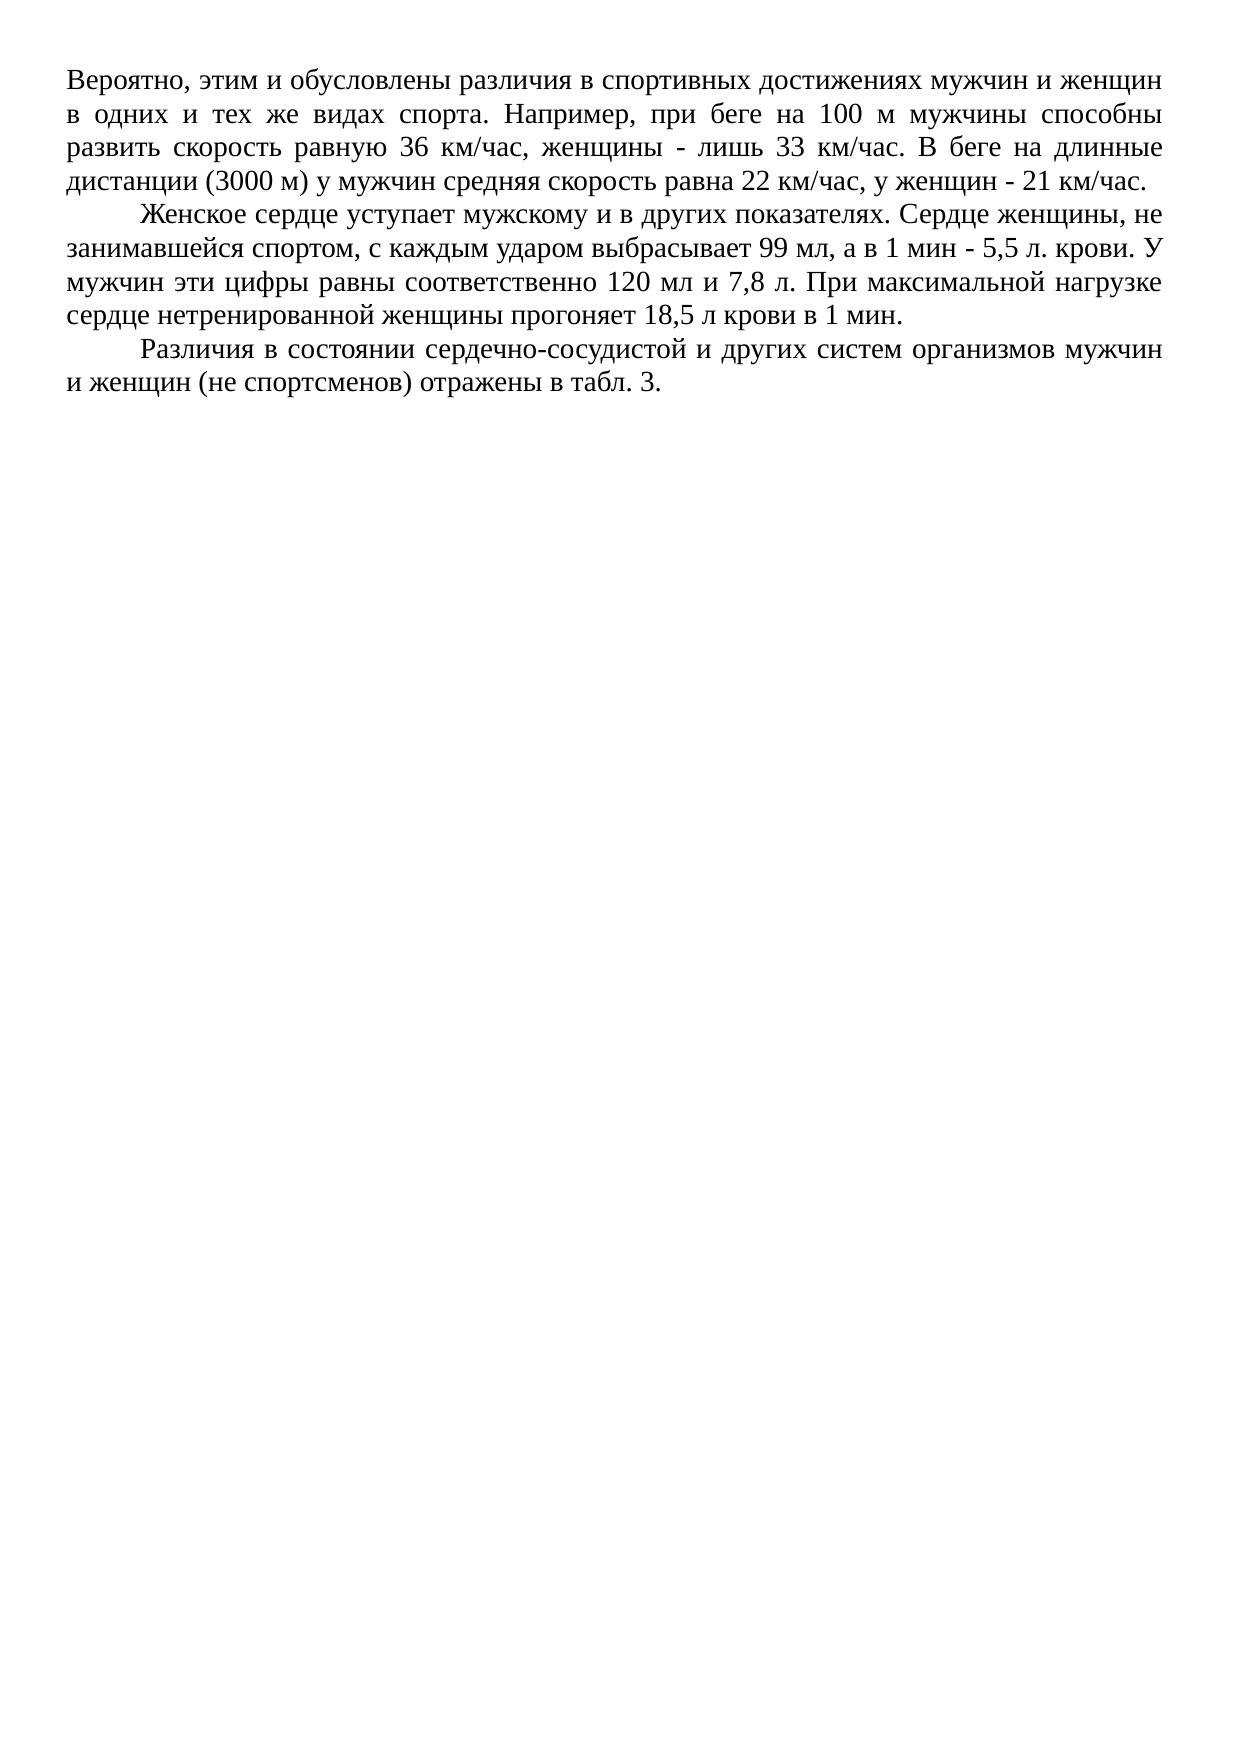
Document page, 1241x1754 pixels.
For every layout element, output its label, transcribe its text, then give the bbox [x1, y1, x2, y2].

text Вероятно, этим и обусловлены различия в спортивных достижениях мужчин и женщин в одних и тех же видах спорта. Например, при беге на 100 м мужчины способны развить скорость равную 36 км/час, женщины ‑ лишь 33 км/час. В беге на длинные дистанции (3000 м) у мужчин средняя скорость равна 22 км/час, у женщин ‑ 21 км/час. [66, 62, 1163, 197]
text Женское сердце уступает мужскому и в других показателях. Сердце женщины, не занимавшейся спортом, с каждым ударом выбрасывает 99 мл, а в 1 мин ‑ 5,5 л. крови. У мужчин эти цифры равны соответственно 120 мл и 7,8 л. При максимальной нагрузке сердце нетренированной женщины прогоняет 18,5 л крови в 1 мин. [66, 197, 1163, 331]
text Различия в состоянии сердечно-сосудистой и других систем организмов мужчин и женщин (не спортсменов) отражены в табл. 3. [66, 331, 1163, 398]
